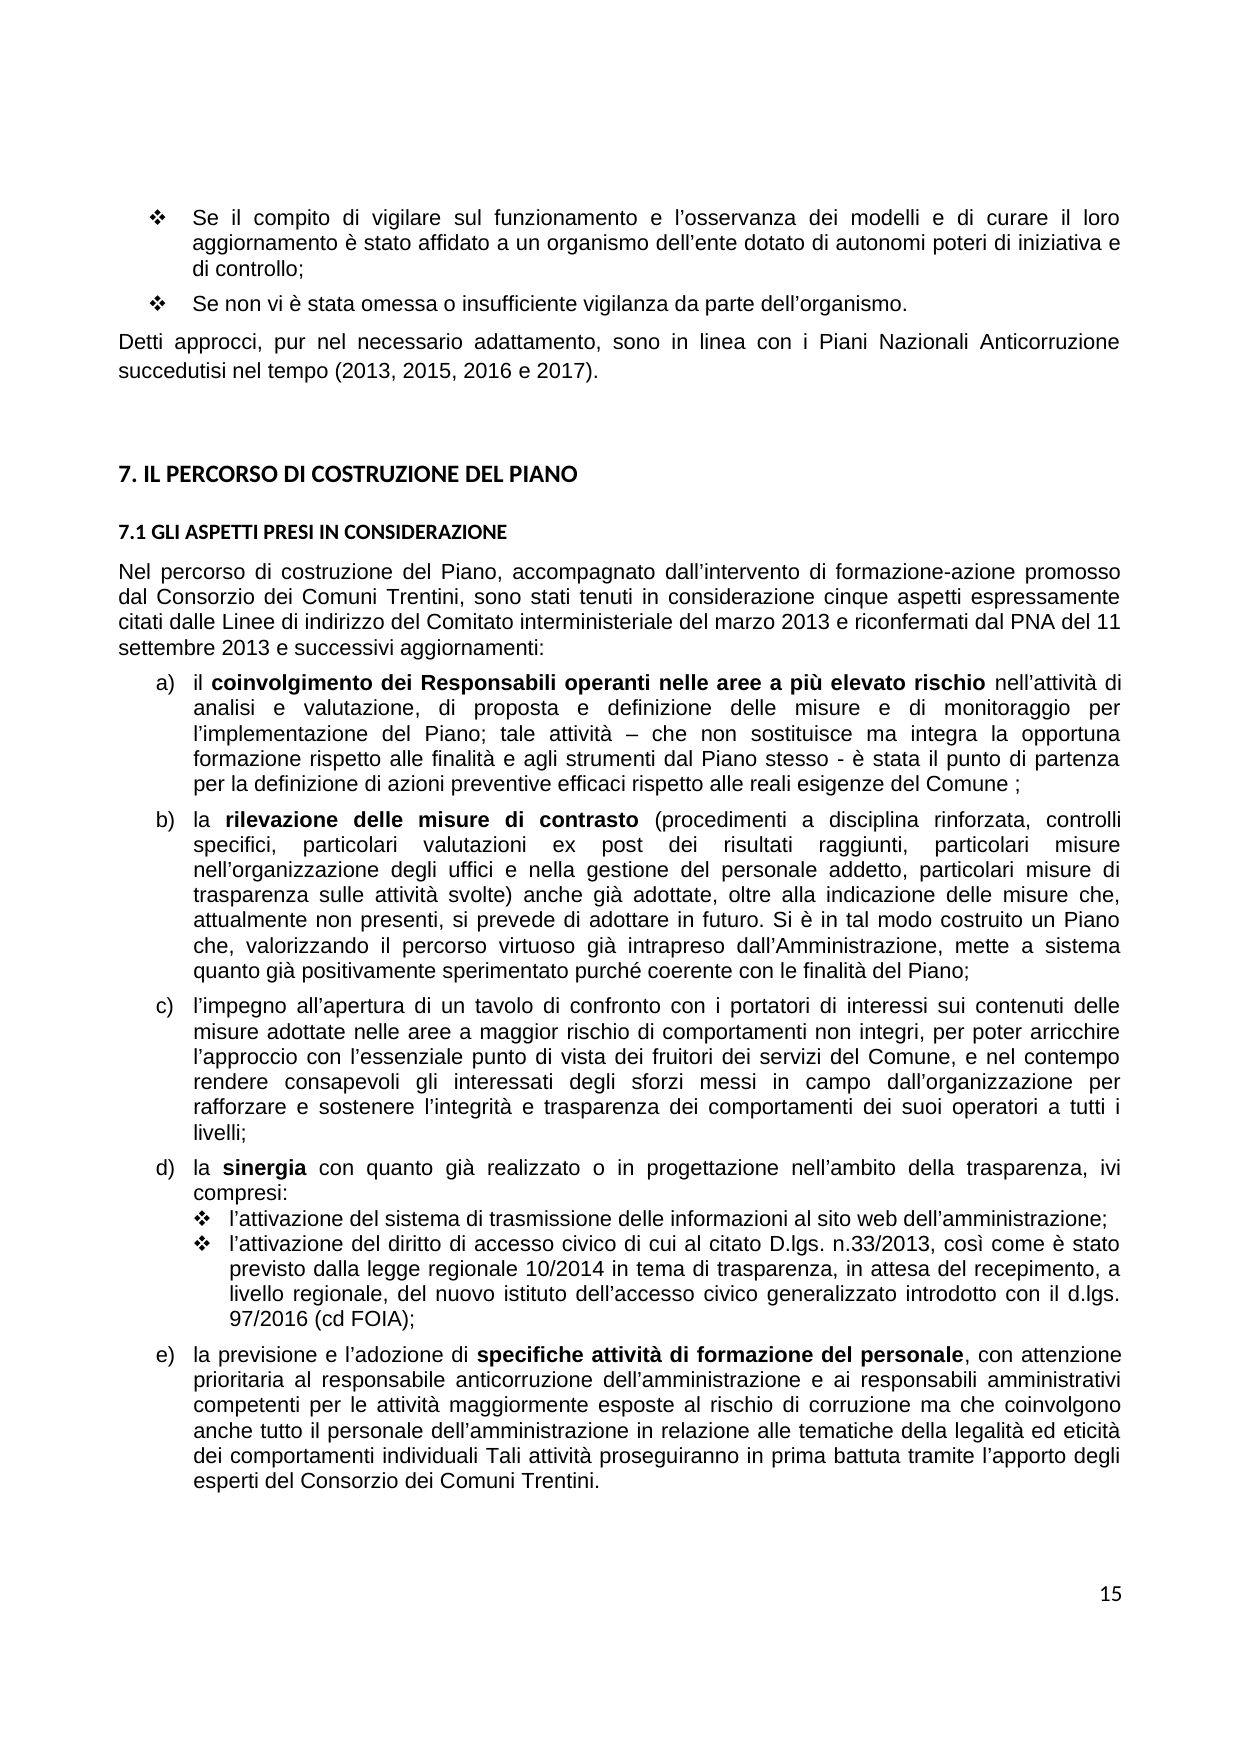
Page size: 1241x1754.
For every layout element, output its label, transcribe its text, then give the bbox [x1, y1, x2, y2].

list l’attivazione del diritto di accesso civico di cui al citato D.lgs. n.33/2013, così come è stato previsto dalla legge regionale 10/2014 in tema di trasparenza, in attesa del recepimento, a livello regionale, del nuovo istituto dell’accesso civico generalizzato introdotto con il d.lgs. 97/2016 (cd FOIA); [192, 1231, 1122, 1332]
text Detti approcci, pur nel necessario adattamento, sono in linea con i Piani Nazionali Anticorruzione succedutisi nel tempo (2013, 2015, 2016 e 2017). [118, 329, 1122, 383]
list la sinergia con quanto già realizzato o in progettazione nell’ambito della trasparenza, ivi compresi: [156, 1155, 1122, 1206]
list la rilevazione delle misure di contrasto (procedimenti a disciplina rinforzata, controlli specifici, particolari valutazioni ex post dei risultati raggiunti, particolari misure nell’organizzazione degli uffici e nella gestione del personale addetto, particolari misure di trasparenza sulle attività svolte) anche già adottate, oltre alla indicazione delle misure che, attualmente non presenti, si prevede di adottare in futuro. Si è in tal modo costruito un Piano che, valorizzando il percorso virtuoso già intrapreso dall’Amministrazione, mette a sistema quanto già positivamente sperimentato purché coerente con le finalità del Piano; [156, 807, 1122, 983]
subtitle 7. IL PERCORSO DI COSTRUZIONE DEL PIANO [118, 458, 1122, 488]
list Se non vi è stata omessa o insufficiente vigilanza da parte dell’organismo. [148, 291, 1122, 316]
list l’attivazione del sistema di trasmissione delle informazioni al sito web dell’amministrazione; [192, 1206, 1122, 1231]
subtitle 7.1 GLI ASPETTI PRESI IN CONSIDERAZIONE [118, 518, 1122, 544]
list il coinvolgimento dei Responsabili operanti nelle aree a più elevato rischio nell’attività di analisi e valutazione, di proposta e definizione delle misure e di monitoraggio per l’implementazione del Piano; tale attività – che non sostituisce ma integra la opportuna formazione rispetto alle finalità e agli strumenti dal Piano stesso - è stata il punto di partenza per la definizione di azioni preventive efficaci rispetto alle reali esigenze del Comune ; [156, 670, 1122, 796]
list l’impegno all’apertura di un tavolo di confronto con i portatori di interessi sui contenuti delle misure adottate nelle aree a maggior rischio di comportamenti non integri, per poter arricchire l’approccio con l’essenziale punto di vista dei fruitori dei servizi del Comune, e nel contempo rendere consapevoli gli interessati degli sforzi messi in campo dall’organizzazione per rafforzare e sostenere l’integrità e trasparenza dei comportamenti dei suoi operatori a tutti i livelli; [156, 993, 1122, 1145]
text Nel percorso di costruzione del Piano, accompagnato dall’intervento di formazione-azione promosso dal Consorzio dei Comuni Trentini, sono stati tenuti in considerazione cinque aspetti espressamente citati dalle Linee di indirizzo del Comitato interministeriale del marzo 2013 e riconfermati dal PNA del 11 settembre 2013 e successivi aggiornamenti: [118, 559, 1122, 660]
list Se il compito di vigilare sul funzionamento e l’osservanza dei modelli e di curare il loro aggiornamento è stato affidato a un organismo dell’ente dotato di autonomi poteri di iniziativa e di controllo; [148, 205, 1122, 281]
list la previsione e l’adozione di specifiche attività di formazione del personale, con attenzione prioritaria al responsabile anticorruzione dell’amministrazione e ai responsabili amministrativi competenti per le attività maggiormente esposte al rischio di corruzione ma che coinvolgono anche tutto il personale dell’amministrazione in relazione alle tematiche della legalità ed eticità dei comportamenti individuali Tali attività proseguiranno in prima battuta tramite l’apporto degli esperti del Consorzio dei Comuni Trentini. [156, 1342, 1122, 1493]
